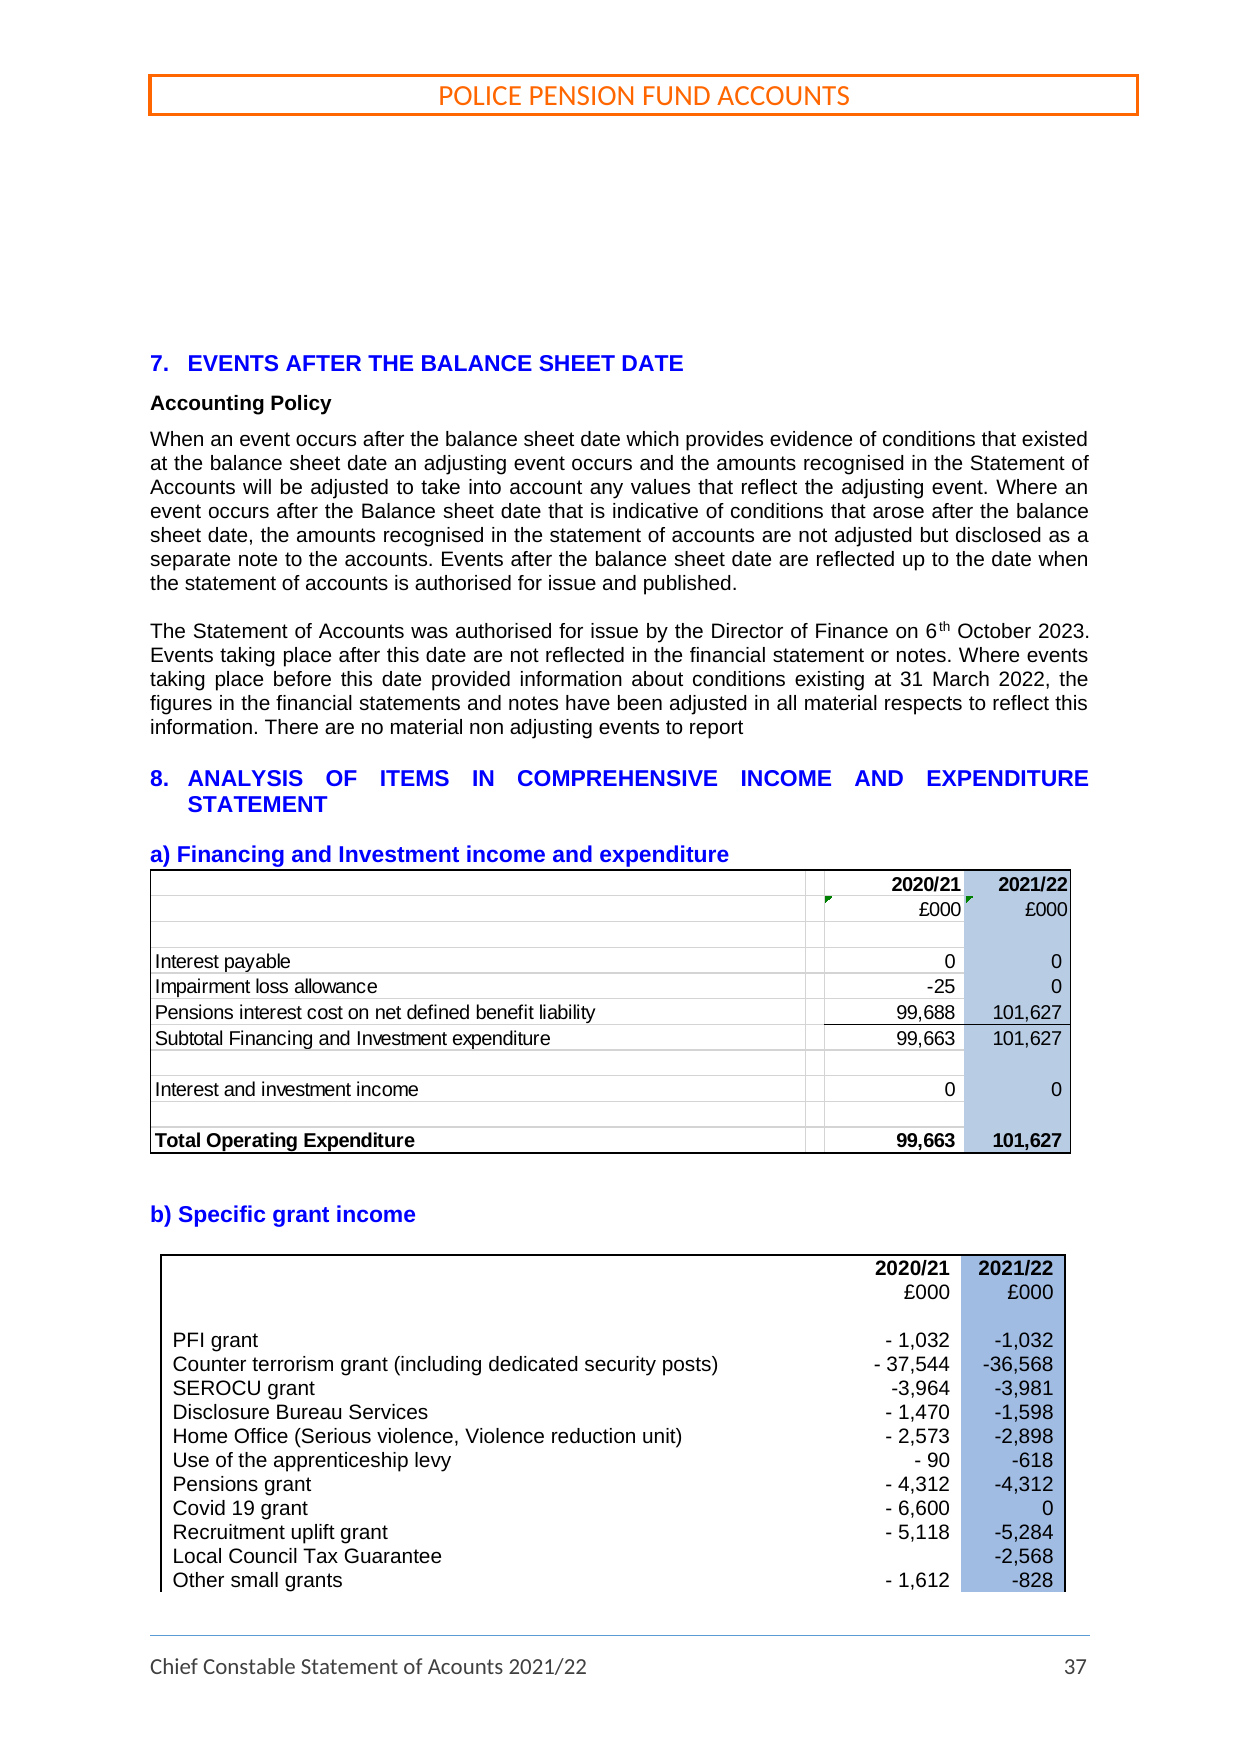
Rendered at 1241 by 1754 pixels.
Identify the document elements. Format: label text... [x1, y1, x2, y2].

table_cell Pensions grant [162, 1472, 754, 1496]
table_header [162, 1256, 754, 1280]
table_cell -5,284 -2,568 [961, 1520, 1064, 1568]
table_cell - 1,470 [814, 1400, 961, 1424]
table_cell -3,964 [754, 1376, 961, 1400]
table_cell PFI grant [162, 1328, 754, 1352]
table_cell - 2,573 [754, 1424, 961, 1448]
text a) Financing and Investment income and expenditure [150, 841, 1090, 1154]
table_cell 0 [961, 1496, 1064, 1520]
table_cell Recruitment uplift grant Local Council Tax Guarantee [162, 1520, 754, 1568]
table_cell [961, 1304, 1064, 1328]
table_cell -2,898 [961, 1424, 1064, 1448]
table_cell -1,598 [961, 1400, 1064, 1424]
table_cell -36,568 [961, 1352, 1064, 1376]
table_cell [754, 1304, 961, 1328]
table_cell -4,312 [961, 1472, 1064, 1496]
table_cell [162, 1304, 754, 1328]
table_cell £000 [754, 1280, 961, 1304]
table_cell -1,032 [961, 1328, 1064, 1352]
list EVENTS AFTER THE BALANCE SHEET DATE [150, 350, 1090, 377]
text b) Specific grant income [150, 1201, 1090, 1228]
table_cell - 5,118 [754, 1520, 961, 1568]
text Accounting Policy [150, 391, 1090, 415]
table_cell Home Office (Serious violence, Violence reduction unit) [162, 1424, 754, 1448]
table_cell Covid 19 grant [162, 1496, 754, 1520]
table_cell - 4,312 [754, 1472, 961, 1496]
table_cell - 37,544 [754, 1352, 961, 1376]
table_cell - 90 [754, 1448, 961, 1472]
table_header 2021/22 [961, 1256, 1064, 1280]
table_cell Use of the apprenticeship levy [162, 1448, 754, 1472]
text When an event occurs after the balance sheet date which provides evidence of conditions that existed at the balance sheet date an adjusting event occurs and the amounts recognised in the Statement of Accounts will be adjusted to take into account any values that reflect the adjusting event. Where an event occurs after the Balance sheet date that is indicative of conditions that arose after the balance sheet date, the amounts recognised in the statement of accounts are not adjusted but disclosed as a separate note to the accounts. Events after the balance sheet date are reflected up to the date when the statement of accounts is authorised for issue and published. [150, 427, 1090, 595]
table_cell - 1,032 [754, 1328, 961, 1352]
table_cell - 6,600 [754, 1496, 961, 1520]
table_cell £000 [961, 1280, 1064, 1304]
table_cell -3,981 [961, 1376, 1064, 1400]
table_cell Counter terrorism grant (including dedicated security posts) [162, 1352, 754, 1376]
list ANALYSIS OF ITEMS IN COMPREHENSIVE INCOME AND EXPENDITURE STATEMENT [150, 765, 1090, 817]
table_cell Other small grants [162, 1568, 754, 1592]
table_cell SEROCU grant [162, 1376, 754, 1400]
table_cell Disclosure Bureau Services [162, 1400, 813, 1424]
table_cell -828 [961, 1568, 1064, 1592]
table_cell [162, 1280, 754, 1304]
text The Statement of Accounts was authorised for issue by the Director of Finance on 6th October 2023. Events taking place after this date are not reflected in the financial statement or notes. Where events taking place before this date provided information about conditions existing at 31 March 2022, the figures in the financial statements and notes have been adjusted in all material respects to reflect this information. There are no material non adjusting events to report [150, 619, 1090, 738]
table_header 2020/21 [754, 1256, 961, 1280]
table_cell -618 [961, 1448, 1064, 1472]
table_cell - 1,612 [754, 1568, 961, 1592]
